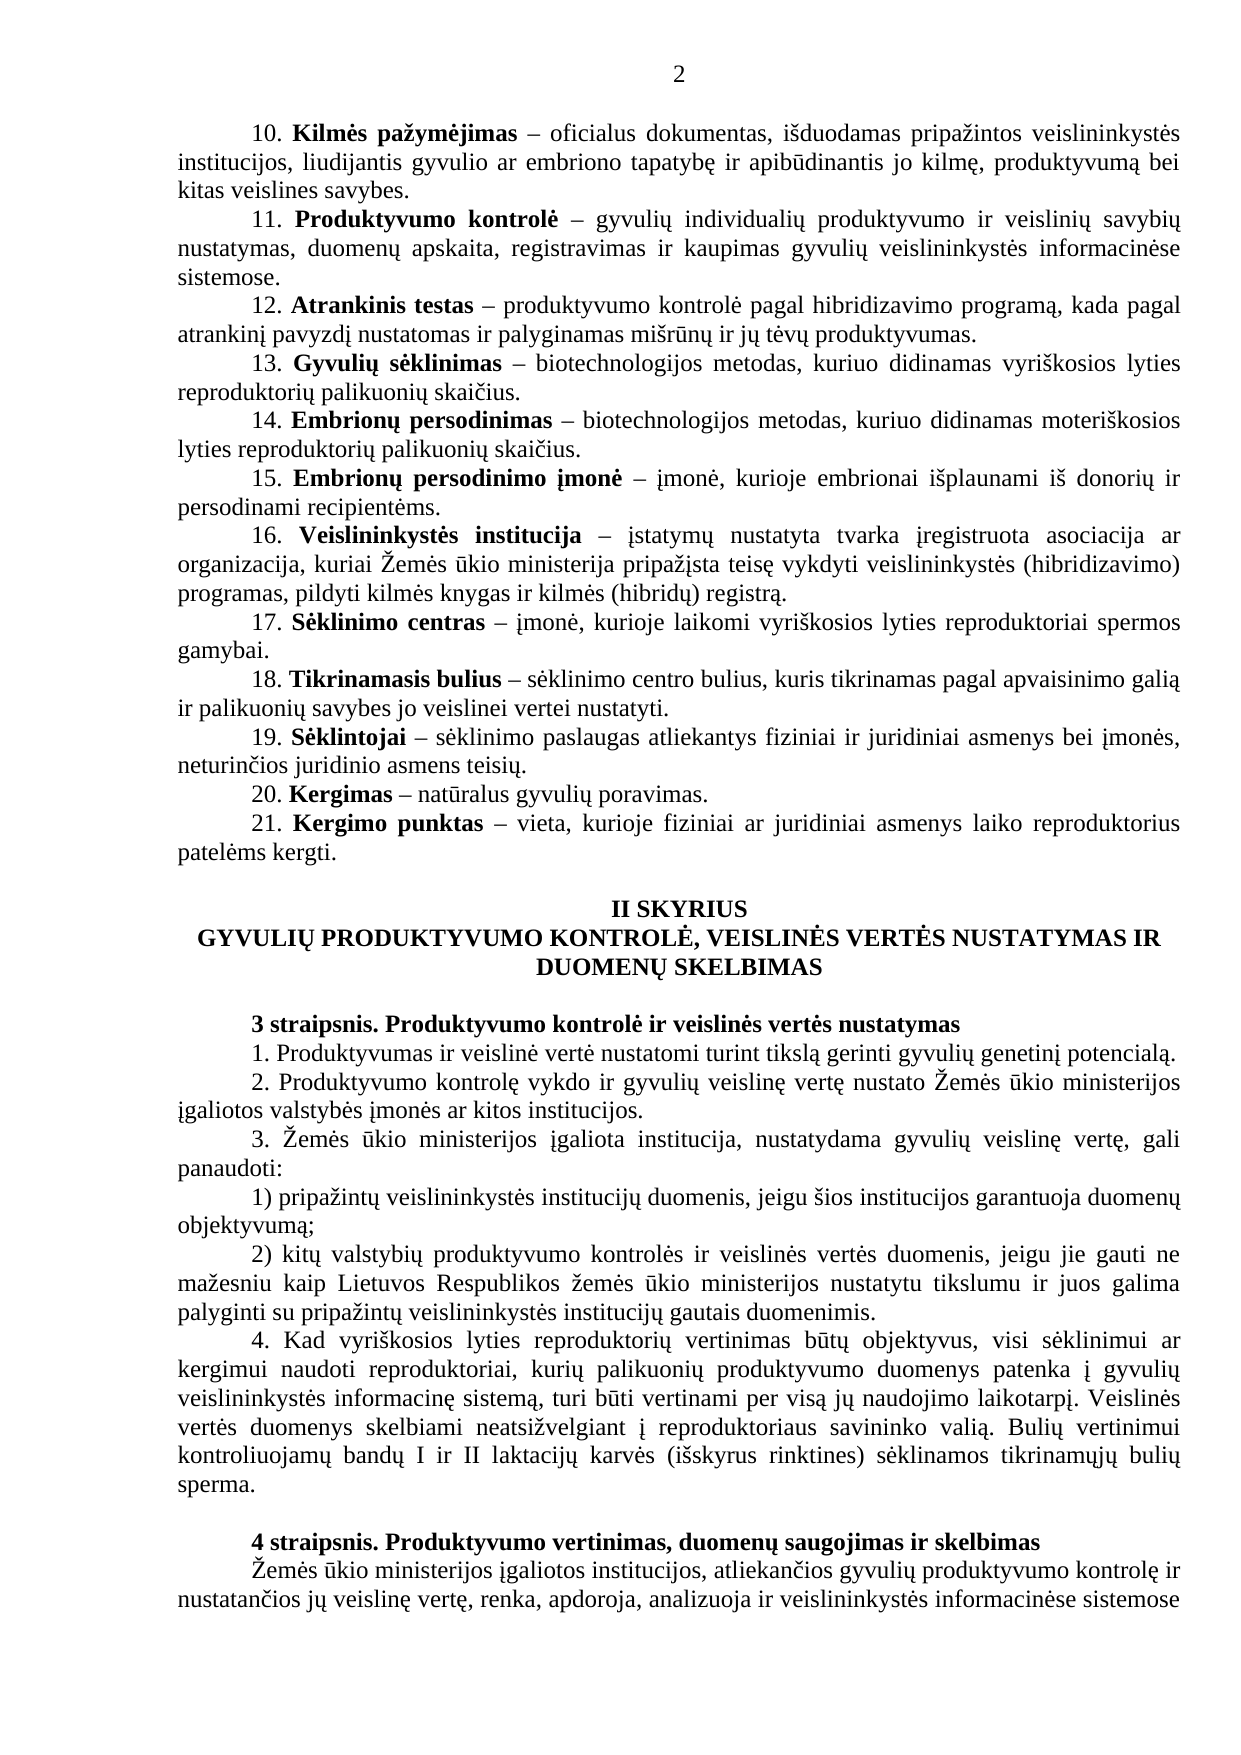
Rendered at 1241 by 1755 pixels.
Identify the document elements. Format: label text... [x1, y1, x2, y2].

text 4. Kad vyriškosios lyties reproduktorių vertinimas būtų objektyvus, visi sėklinimui ar kergimui naudoti reproduktoriai, kurių palikuonių produktyvumo duomenys patenka į gyvulių veislininkystės informacinę sistemą, turi būti vertinami per visą jų naudojimo laikotarpį. Veislinės vertės duomenys skelbiami neatsižvelgiant į reproduktoriaus savininko valią. Bulių vertinimui kontroliuojamų bandų I ir II laktacijų karvės (išskyrus rinktines) sėklinamos tikrinamųjų bulių sperma. [177, 1326, 1181, 1498]
text 3. Žemės ūkio ministerijos įgaliota institucija, nustatydama gyvulių veislinę vertę, gali panaudoti: [177, 1124, 1181, 1182]
text 10. Kilmės pažymėjimas – oficialus dokumentas, išduodamas pripažintos veislininkystės institucijos, liudijantis gyvulio ar embriono tapatybę ir apibūdinantis jo kilmę, produktyvumą bei kitas veislines savybes. [177, 118, 1181, 204]
text 19. Sėklintojai – sėklinimo paslaugas atliekantys fiziniai ir juridiniai asmenys bei įmonės, neturinčios juridinio asmens teisių. [177, 722, 1181, 779]
text 20. Kergimas – natūralus gyvulių poravimas. [177, 779, 1181, 808]
text II SKYRIUS [177, 894, 1181, 923]
text 11. Produktyvumo kontrolė – gyvulių individualių produktyvumo ir veislinių savybių nustatymas, duomenų apskaita, registravimas ir kaupimas gyvulių veislininkystės informacinėse sistemose. [177, 204, 1181, 291]
text 1) pripažintų veislininkystės institucijų duomenis, jeigu šios institucijos garantuoja duomenų objektyvumą; [177, 1182, 1181, 1239]
text Žemės ūkio ministerijos įgaliotos institucijos, atliekančios gyvulių produktyvumo kontrolę ir nustatančios jų veislinę vertę, renka, apdoroja, analizuoja ir veislininkystės informacinėse sistemose [177, 1556, 1181, 1613]
text 16. Veislininkystės institucija – įstatymų nustatyta tvarka įregistruota asociacija ar organizacija, kuriai Žemės ūkio ministerija pripažįsta teisę vykdyti veislininkystės (hibridizavimo) programas, pildyti kilmės knygas ir kilmės (hibridų) registrą. [177, 521, 1181, 607]
text 15. Embrionų persodinimo įmonė – įmonė, kurioje embrionai išplaunami iš donorių ir persodinami recipientėms. [177, 463, 1181, 521]
text 21. Kergimo punktas – vieta, kurioje fiziniai ar juridiniai asmenys laiko reproduktorius patelėms kergti. [177, 808, 1181, 866]
text 18. Tikrinamasis bulius – sėklinimo centro bulius, kuris tikrinamas pagal apvaisinimo galią ir palikuonių savybes jo veislinei vertei nustatyti. [177, 664, 1181, 722]
text 1. Produktyvumas ir veislinė vertė nustatomi turint tikslą gerinti gyvulių genetinį potencialą. [177, 1038, 1181, 1067]
text 17. Sėklinimo centras – įmonė, kurioje laikomi vyriškosios lyties reproduktoriai spermos gamybai. [177, 607, 1181, 664]
text 3 straipsnis. Produktyvumo kontrolė ir veislinės vertės nustatymas [177, 1009, 1181, 1038]
text 2. Produktyvumo kontrolę vykdo ir gyvulių veislinę vertę nustato Žemės ūkio ministerijos įgaliotos valstybės įmonės ar kitos institucijos. [177, 1067, 1181, 1124]
text 4 straipsnis. Produktyvumo vertinimas, duomenų saugojimas ir skelbimas [177, 1527, 1181, 1556]
text 14. Embrionų persodinimas – biotechnologijos metodas, kuriuo didinamas moteriškosios lyties reproduktorių palikuonių skaičius. [177, 406, 1181, 463]
text GYVULIŲ PRODUKTYVUMO KONTROLĖ, VEISLINĖS VERTĖS NUSTATYMAS IR DUOMENŲ SKELBIMAS [177, 923, 1181, 981]
text 2) kitų valstybių produktyvumo kontrolės ir veislinės vertės duomenis, jeigu jie gauti ne mažesniu kaip Lietuvos Respublikos žemės ūkio ministerijos nustatytu tikslumu ir juos galima palyginti su pripažintų veislininkystės institucijų gautais duomenimis. [177, 1239, 1181, 1326]
text 12. Atrankinis testas – produktyvumo kontrolė pagal hibridizavimo programą, kada pagal atrankinį pavyzdį nustatomas ir palyginamas mišrūnų ir jų tėvų produktyvumas. [177, 291, 1181, 348]
text 13. Gyvulių sėklinimas – biotechnologijos metodas, kuriuo didinamas vyriškosios lyties reproduktorių palikuonių skaičius. [177, 348, 1181, 406]
